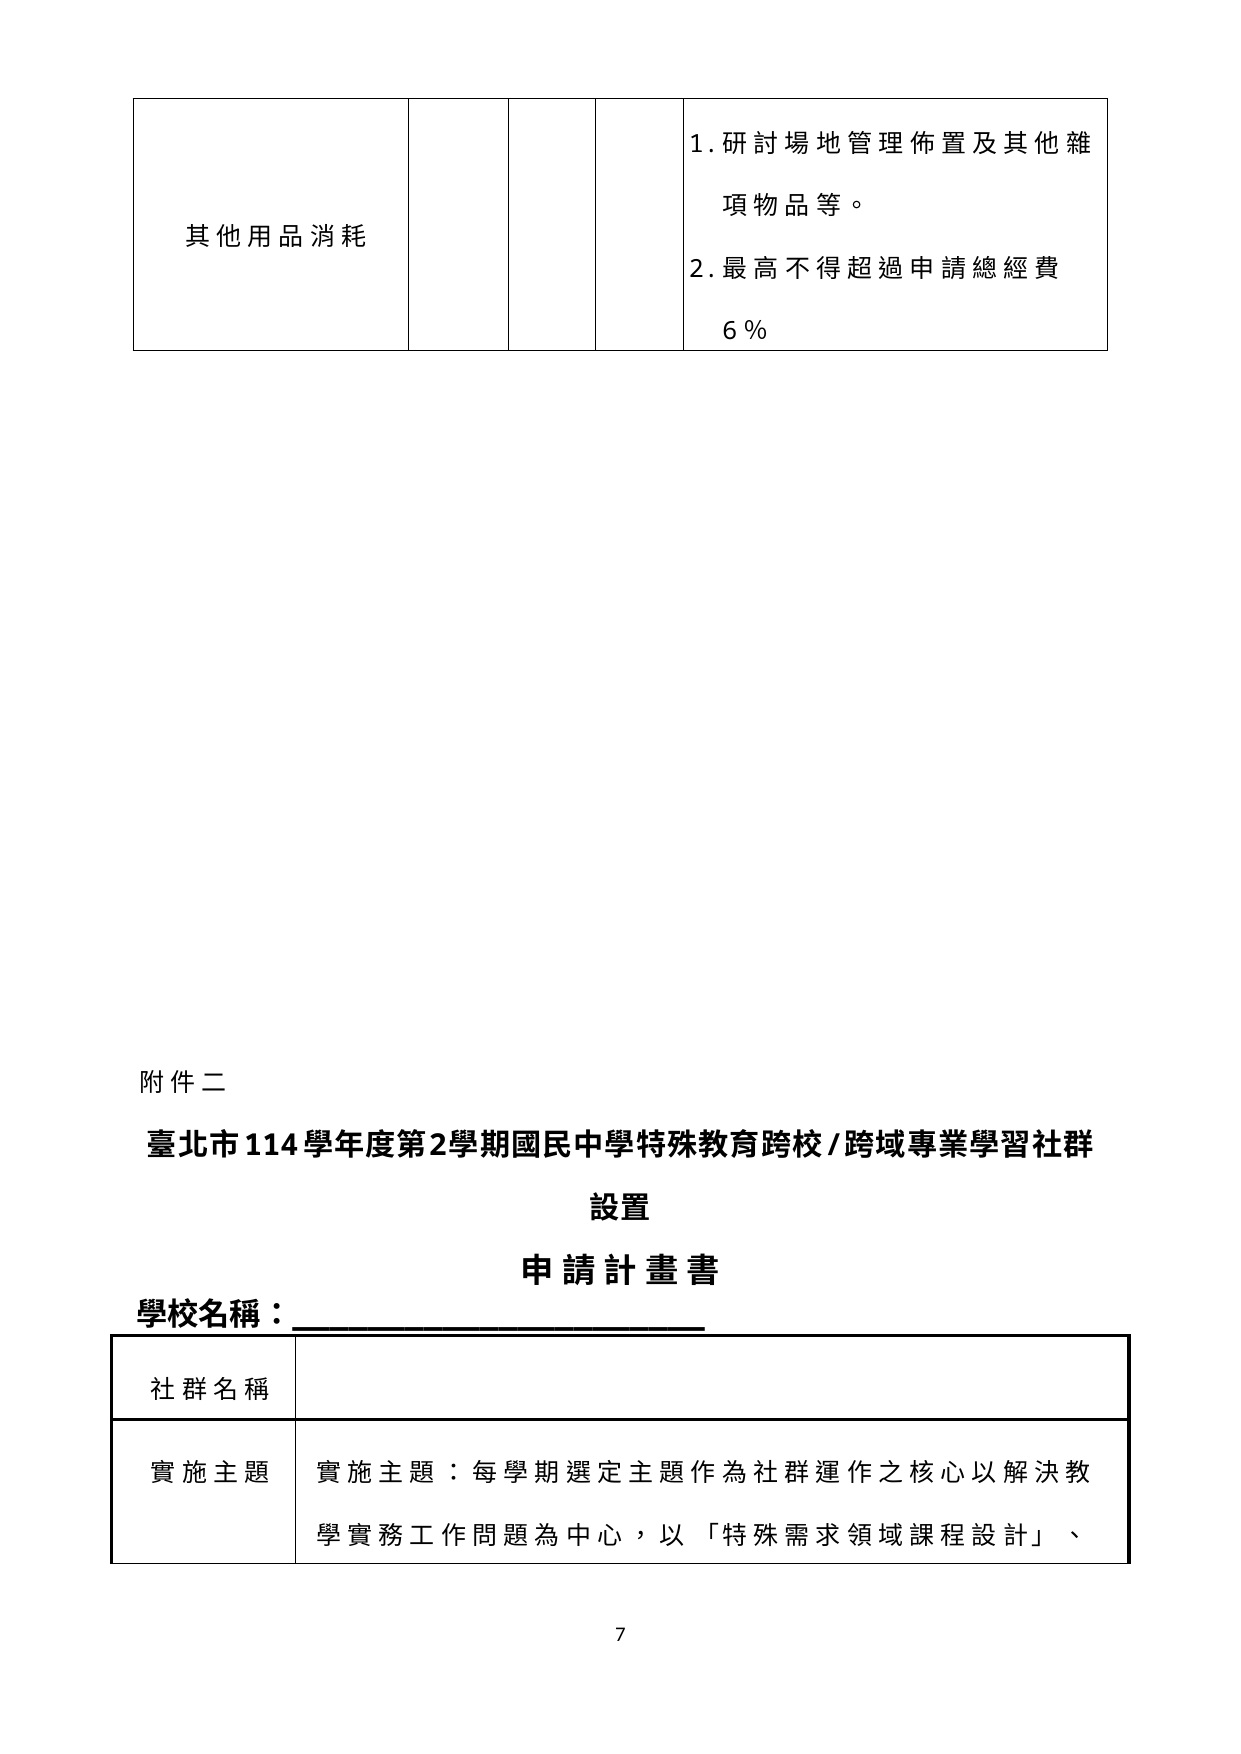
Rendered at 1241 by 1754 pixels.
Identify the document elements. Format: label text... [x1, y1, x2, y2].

table_cell [596, 99, 683, 349]
text 學校名稱：______________________ [136, 1289, 1104, 1334]
text 附件二 [136, 1039, 1104, 1101]
table_cell 其他用品消耗 [134, 99, 408, 349]
table_cell 1.研討場地管理佈置及其他雜項物品等。 2.最高不得超過申請總經費6％ [684, 99, 1107, 349]
table_cell [409, 99, 508, 349]
text 申請計畫書 [136, 1226, 1104, 1289]
table_header [296, 1337, 1127, 1417]
table_cell 實施主題 [113, 1421, 295, 1563]
table_cell 實施主題：每學期選定主題作為社群運作之核心以解決教學實務工作問題為中心，以「特殊需求領域課程設計」、 [296, 1421, 1127, 1563]
table_cell [509, 99, 595, 349]
table_header 社群名稱 [113, 1337, 295, 1417]
text 臺北市114學年度第2學期國民中學特殊教育跨校/跨域專業學習社群設置 [136, 1101, 1104, 1226]
